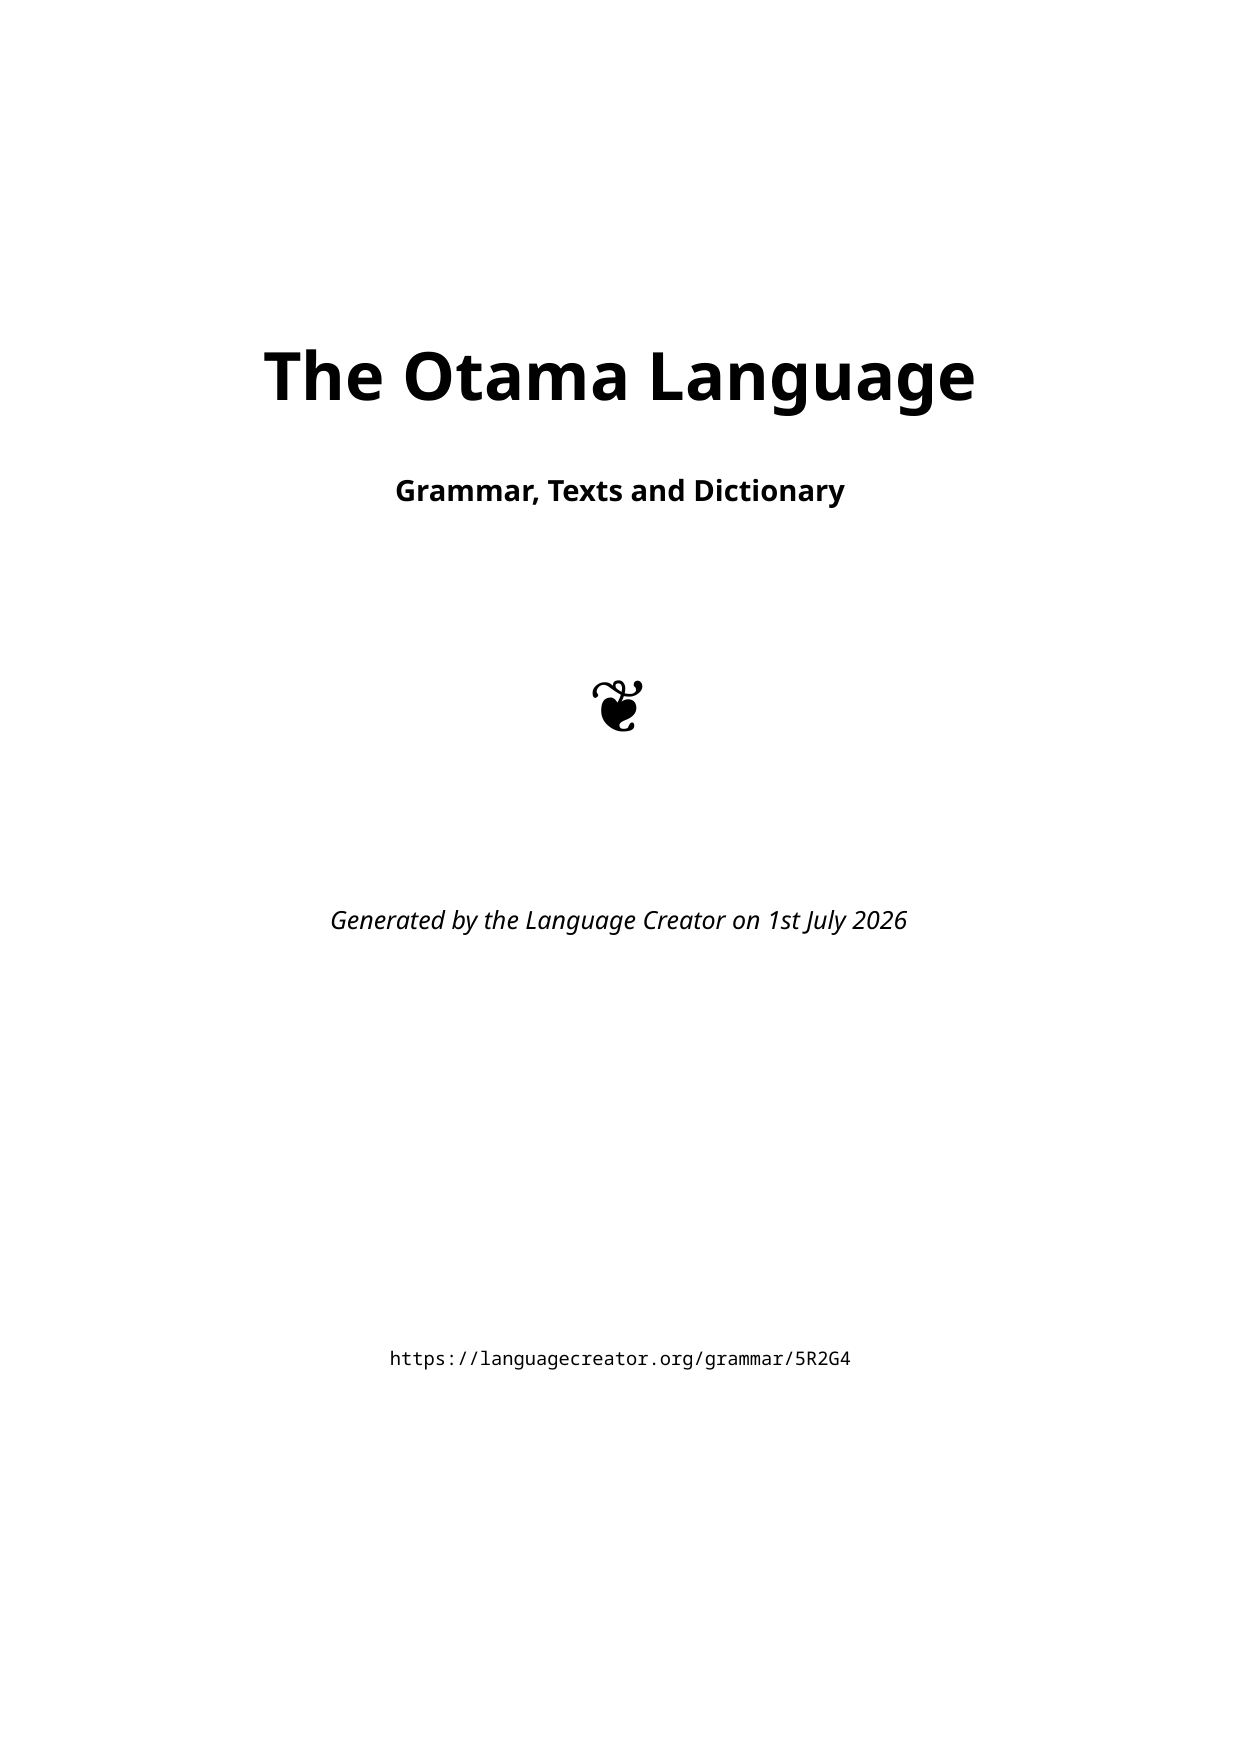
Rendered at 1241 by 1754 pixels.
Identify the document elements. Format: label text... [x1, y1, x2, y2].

text Generated by the Language Creator on 1st July 2026 [150, 903, 1090, 937]
text Grammar, Texts and Dictionary [150, 471, 1090, 510]
text https://languagecreator.org/grammar/5R2G4 [150, 1345, 1090, 1371]
text The Otama Language [150, 329, 1090, 419]
text ❦ [150, 663, 1090, 749]
